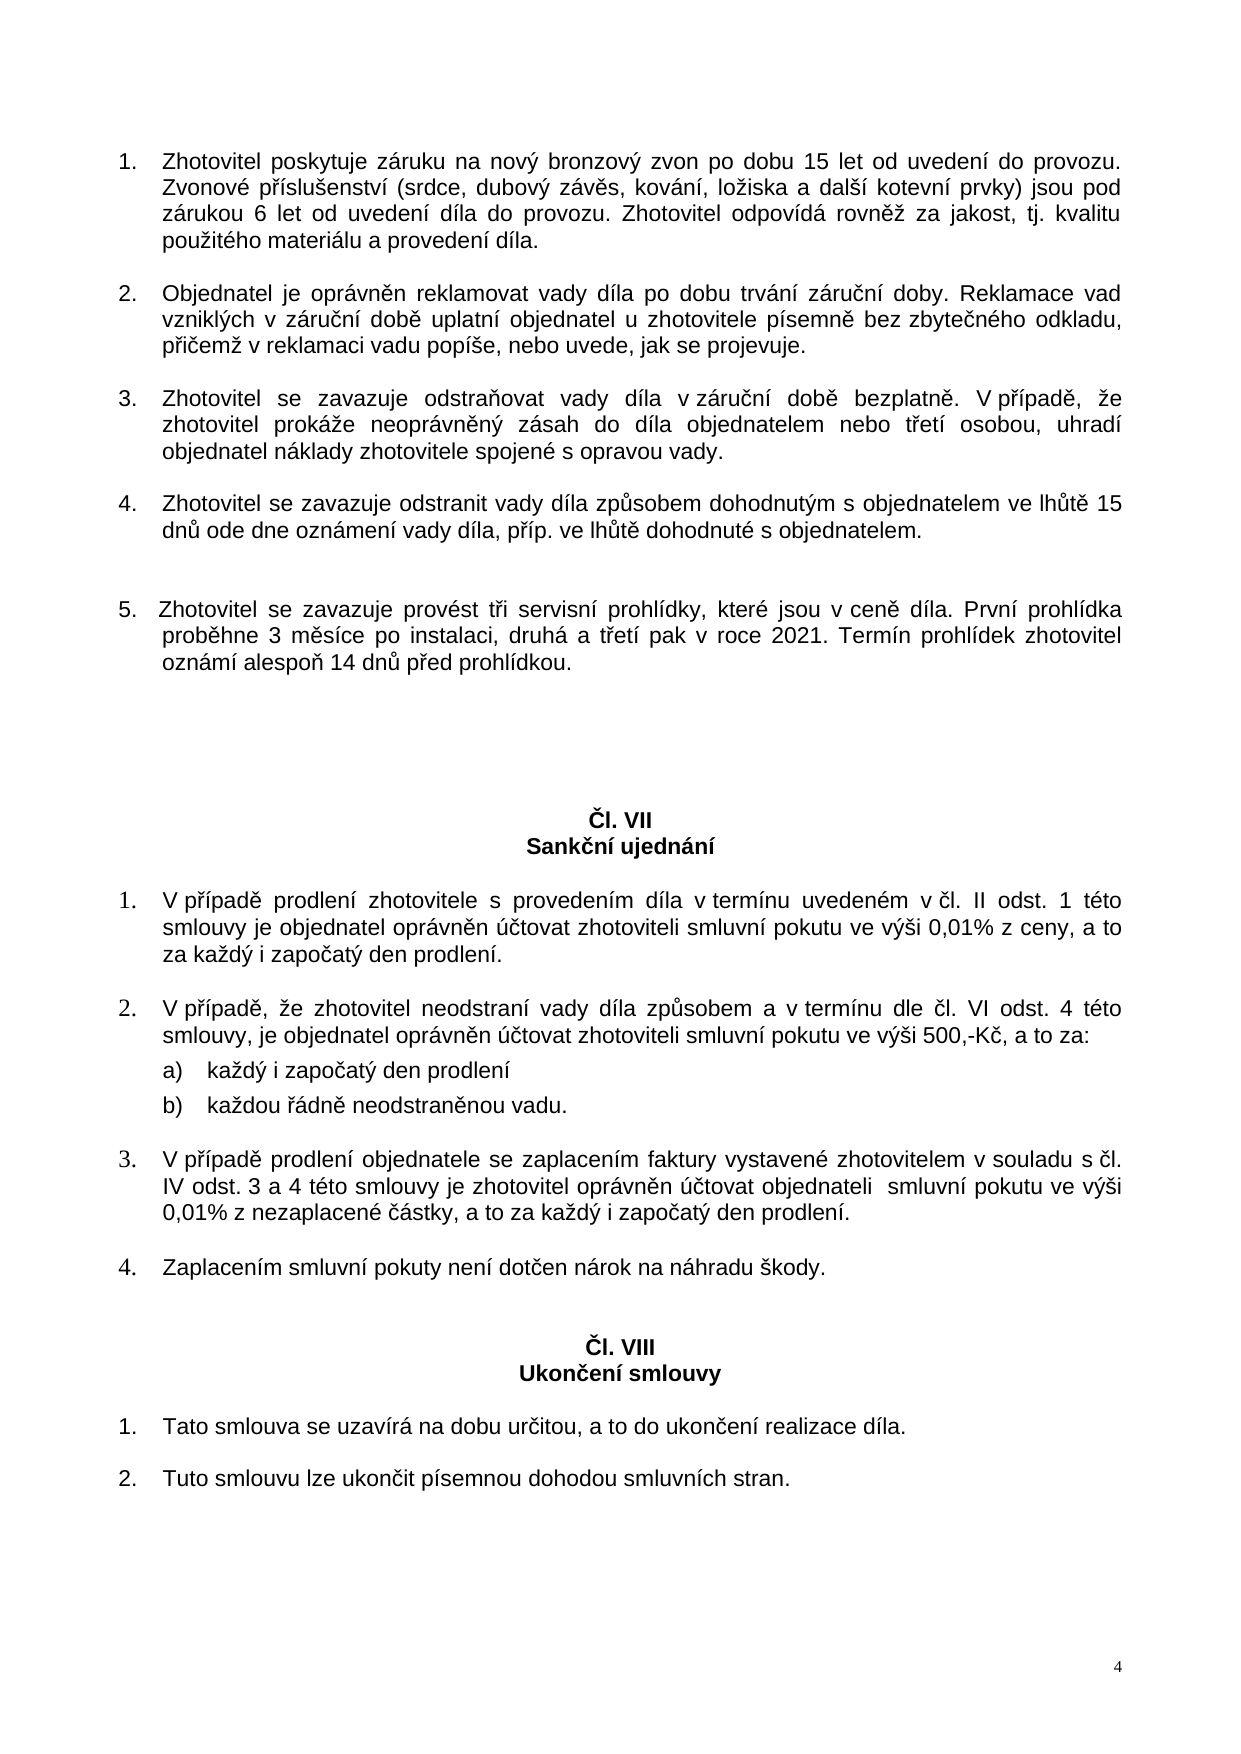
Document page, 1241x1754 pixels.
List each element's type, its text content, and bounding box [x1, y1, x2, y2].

list Tuto smlouvu lze ukončit písemnou dohodou smluvních stran. [118, 1465, 1122, 1492]
text 4. Zhotovitel se zavazuje odstranit vady díla způsobem dohodnutým s objednatelem ve lhůtě 15 dnů ode dne oznámení vady díla, příp. ve lhůtě dohodnuté s objednatelem. [118, 490, 1122, 543]
text 5. Zhotovitel se zavazuje provést tři servisní prohlídky, které jsou v ceně díla. První prohlídka proběhne 3 měsíce po instalaci, druhá a třetí pak v roce 2021. Termín prohlídek zhotovitel oznámí alespoň 14 dnů před prohlídkou. [118, 596, 1122, 675]
text 3. Zhotovitel se zavazuje odstraňovat vady díla v záruční době bezplatně. V případě, že zhotovitel prokáže neoprávněný zásah do díla objednatelem nebo třetí osobou, uhradí objednatel náklady zhotovitele spojené s opravou vady. [118, 385, 1122, 464]
list V případě prodlení objednatele se zaplacením faktury vystavené zhotovitelem v souladu s čl. IV odst. 3 a 4 této smlouvy je zhotovitel oprávněn účtovat objednateli smluvní pokutu ve výši 0,01% z nezaplacené částky, a to za každý i započatý den prodlení. [118, 1144, 1122, 1226]
text Čl. VIII [118, 1333, 1122, 1360]
text Sankční ujednání [118, 833, 1122, 859]
text Ukončení smlouvy [118, 1360, 1122, 1386]
text 2. Objednatel je oprávněn reklamovat vady díla po dobu trvání záruční doby. Reklamace vad vzniklých v záruční době uplatní objednatel u zhotovitele písemně bez zbytečného odkladu, přičemž v reklamaci vadu popíše, nebo uvede, jak se projevuje. [118, 279, 1122, 358]
list Tato smlouva se uzavírá na dobu určitou, a to do ukončení realizace díla. [118, 1413, 1122, 1439]
list každou řádně neodstraněnou vadu. [162, 1092, 1122, 1118]
text 1. Zhotovitel poskytuje záruku na nový bronzový zvon po dobu 15 let od uvedení do provozu. Zvonové příslušenství (srdce, dubový závěs, kování, ložiska a další kotevní prvky) jsou pod zárukou 6 let od uvedení díla do provozu. Zhotovitel odpovídá rovněž za jakost, tj. kvalitu použitého materiálu a provedení díla. [118, 148, 1122, 253]
list každý i započatý den prodlení [162, 1057, 1122, 1083]
list V případě, že zhotovitel neodstraní vady díla způsobem a v termínu dle čl. VI odst. 4 této smlouvy, je objednatel oprávněn účtovat zhotoviteli smluvní pokutu ve výši 500,-Kč, a to za: [118, 993, 1122, 1048]
text Čl. VII [118, 807, 1122, 833]
list V případě prodlení zhotovitele s provedením díla v termínu uvedeném v čl. II odst. 1 této smlouvy je objednatel oprávněn účtovat zhotoviteli smluvní pokutu ve výši 0,01% z ceny, a to za každý i započatý den prodlení. [118, 886, 1122, 967]
list Zaplacením smluvní pokuty není dotčen nárok na náhradu škody. [118, 1252, 1122, 1281]
